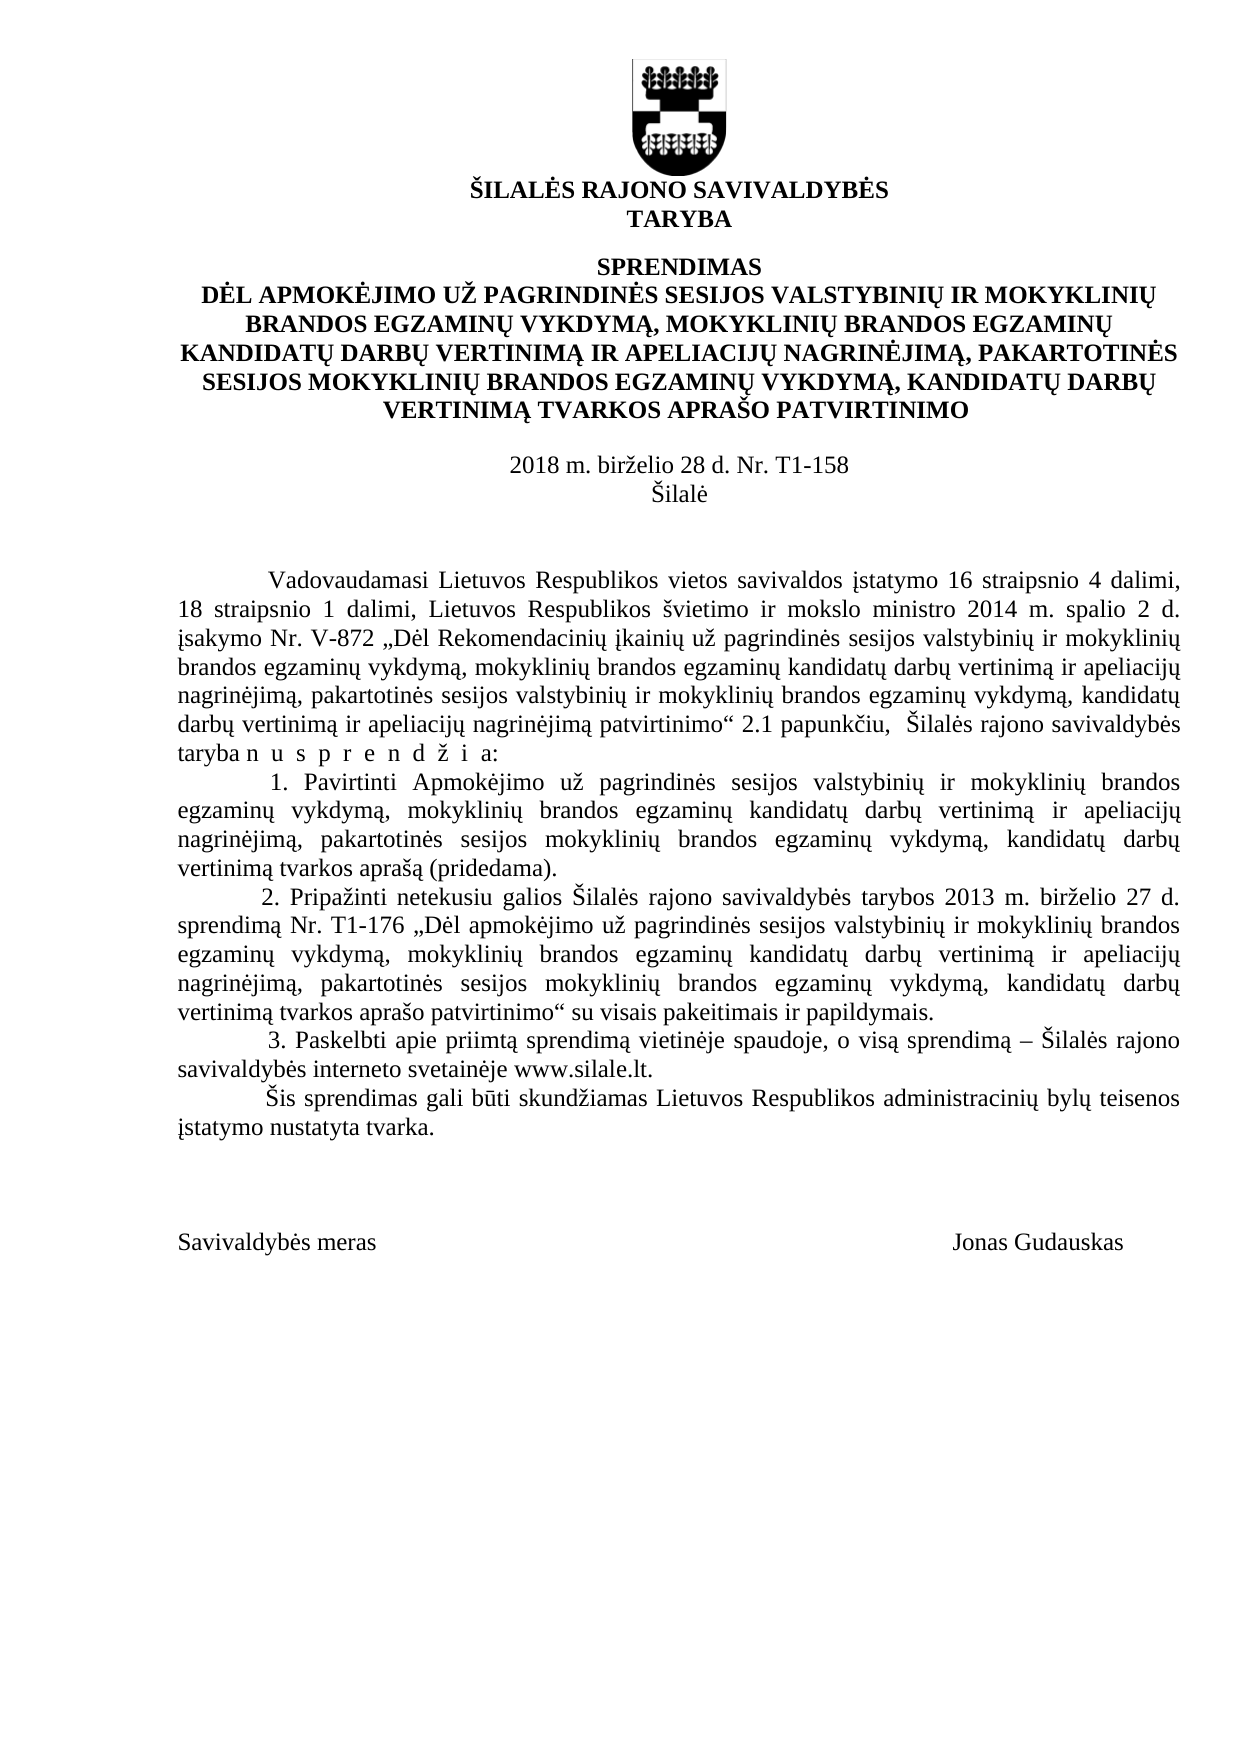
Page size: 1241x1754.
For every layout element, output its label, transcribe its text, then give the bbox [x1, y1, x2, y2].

text SPRENDIMAS [177, 252, 1181, 281]
text Savivaldybės meras Jonas Gudauskas [177, 1227, 1181, 1256]
text TARYBA [177, 204, 1181, 233]
text DĖL APMOKĖJIMO UŽ PAGRINDINĖS SESIJOS VALSTYBINIŲ IR MOKYKLINIŲ BRANDOS EGZAMINŲ VYKDYMĄ, MOKYKLINIŲ BRANDOS EGZAMINŲ KANDIDATŲ DARBŲ VERTINIMĄ IR APELIACIJŲ NAGRINĖJIMĄ, PAKARTOTINĖS SESIJOS MOKYKLINIŲ BRANDOS EGZAMINŲ VYKDYMĄ, KANDIDATŲ DARBŲ VERTINIMĄ TVARKOS APRAŠO PATVIRTINIMO [177, 281, 1181, 424]
text ŠILALĖS RAJONO SAVIVALDYBĖS [177, 175, 1181, 204]
text 1. Pavirtinti Apmokėjimo už pagrindinės sesijos valstybinių ir mokyklinių brandos egzaminų vykdymą, mokyklinių brandos egzaminų kandidatų darbų vertinimą ir apeliacijų nagrinėjimą, pakartotinės sesijos mokyklinių brandos egzaminų vykdymą, kandidatų darbų vertinimą tvarkos aprašą (pridedama). [177, 767, 1181, 882]
text 2018 m. birželio 28 d. Nr. T1-158 [177, 451, 1181, 479]
text Šilalė [177, 479, 1181, 508]
text 3. Paskelbti apie priimtą sprendimą vietinėje spaudoje, o visą sprendimą – Šilalės rajono savivaldybės interneto svetainėje www.silale.lt. [177, 1026, 1181, 1083]
text Vadovaudamasi Lietuvos Respublikos vietos savivaldos įstatymo 16 straipsnio 4 dalimi, 18 straipsnio 1 dalimi, Lietuvos Respublikos švietimo ir mokslo ministro 2014 m. spalio 2 d. įsakymo Nr. V-872 „Dėl Rekomendacinių įkainių už pagrindinės sesijos valstybinių ir mokyklinių brandos egzaminų vykdymą, mokyklinių brandos egzaminų kandidatų darbų vertinimą ir apeliacijų nagrinėjimą, pakartotinės sesijos valstybinių ir mokyklinių brandos egzaminų vykdymą, kandidatų darbų vertinimą ir apeliacijų nagrinėjimą patvirtinimo“ 2.1 papunkčiu, Šilalės rajono savivaldybės taryba nusprendžia: [177, 566, 1181, 767]
text Šis sprendimas gali būti skundžiamas Lietuvos Respublikos administracinių bylų teisenos įstatymo nustatyta tvarka. [177, 1083, 1181, 1141]
text 2. Pripažinti netekusiu galios Šilalės rajono savivaldybės tarybos 2013 m. birželio 27 d. sprendimą Nr. T1-176 „Dėl apmokėjimo už pagrindinės sesijos valstybinių ir mokyklinių brandos egzaminų vykdymą, mokyklinių brandos egzaminų kandidatų darbų vertinimą ir apeliacijų nagrinėjimą, pakartotinės sesijos mokyklinių brandos egzaminų vykdymą, kandidatų darbų vertinimą tvarkos aprašo patvirtinimo“ su visais pakeitimais ir papildymais. [177, 882, 1181, 1026]
